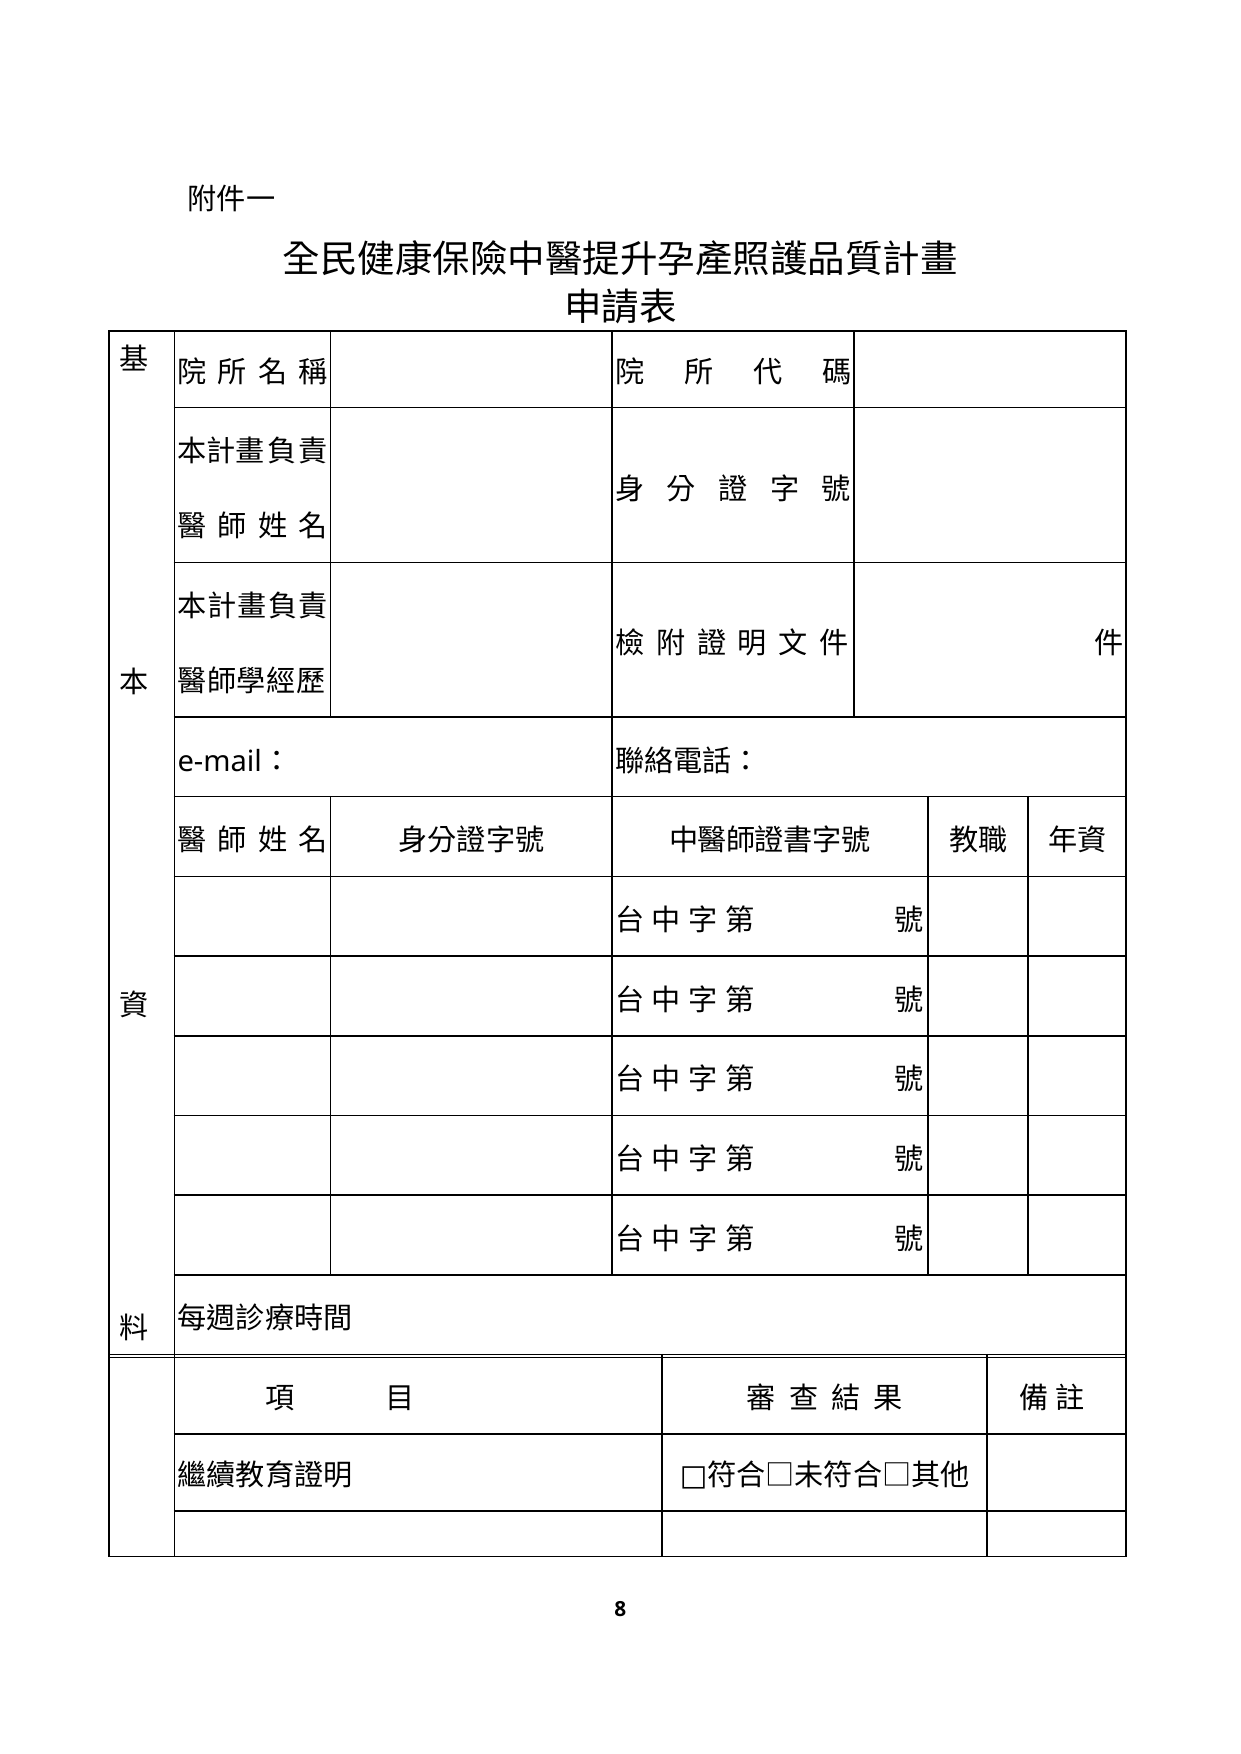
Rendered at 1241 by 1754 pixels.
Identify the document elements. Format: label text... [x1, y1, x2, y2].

table_header 院所名稱 [175, 332, 330, 407]
table_cell 台中字第 號 [613, 957, 927, 1035]
table_cell 檢送項目 [110, 1358, 174, 1556]
table_cell [331, 1037, 611, 1114]
table_cell [855, 408, 1125, 561]
text 全民健康保險中醫提升孕產照護品質計畫 [187, 234, 1053, 282]
text 申請表 [187, 282, 1053, 330]
table_cell 台中字第 號 [613, 1037, 927, 1114]
text 附件一 [187, 159, 1053, 234]
table_cell [175, 1037, 330, 1114]
table_cell e-mail： [175, 718, 611, 796]
table_cell [1029, 1037, 1125, 1114]
table_cell 備 註 [988, 1358, 1125, 1433]
table_cell [1029, 957, 1125, 1035]
table_cell [331, 877, 611, 955]
table_cell [929, 1196, 1027, 1274]
table_cell 身分證字號 [331, 797, 611, 876]
table_cell [331, 957, 611, 1035]
table_cell [175, 1512, 661, 1556]
table_cell 檢附證明文件 [613, 563, 853, 716]
table_cell [175, 1116, 330, 1194]
table_cell 聯絡電話： [613, 718, 1125, 796]
table_cell 醫師姓名 [175, 797, 330, 876]
table_cell 年資 [1029, 797, 1125, 876]
table_cell 中醫師證書字號 [613, 797, 927, 876]
table_cell □符合□未符合□其他 [663, 1435, 986, 1510]
table_cell [988, 1512, 1125, 1556]
table_cell [663, 1512, 986, 1556]
table_cell [331, 408, 611, 561]
table_cell [1029, 877, 1125, 955]
table_cell [331, 1196, 611, 1274]
table_cell [1029, 1116, 1125, 1194]
table_cell [331, 1116, 611, 1194]
table_header 院所代碼 [613, 332, 853, 407]
table_cell 本計畫負責醫師姓名 [175, 408, 330, 561]
table_cell 台中字第 號 [613, 1116, 927, 1194]
table_header [855, 332, 1125, 407]
table_cell 台中字第 號 [613, 1196, 927, 1274]
table_cell 件 [855, 563, 1125, 716]
table_cell [175, 957, 330, 1035]
table_cell [929, 877, 1027, 955]
table_cell [929, 1037, 1027, 1114]
table_cell 台中字第 號 [613, 877, 927, 955]
table_cell 本計畫負責醫師學經歷 [175, 563, 330, 716]
table_cell [1029, 1196, 1125, 1274]
table_cell 身分證字號 [613, 408, 853, 561]
table_cell 項 目 [175, 1358, 661, 1433]
table_cell 教職 [929, 797, 1027, 876]
table_cell [929, 1116, 1027, 1194]
table_cell 審 查 結 果 [663, 1358, 986, 1433]
table_header [331, 332, 611, 407]
table_cell [175, 877, 330, 955]
table_cell [331, 563, 611, 716]
table_cell [175, 1196, 330, 1274]
table_cell [929, 957, 1027, 1035]
table_cell [988, 1435, 1125, 1510]
table_cell 每週診療時間 [175, 1276, 1125, 1354]
table_header 基本資料 [110, 332, 174, 1354]
table_cell 繼續教育證明 [175, 1435, 661, 1510]
